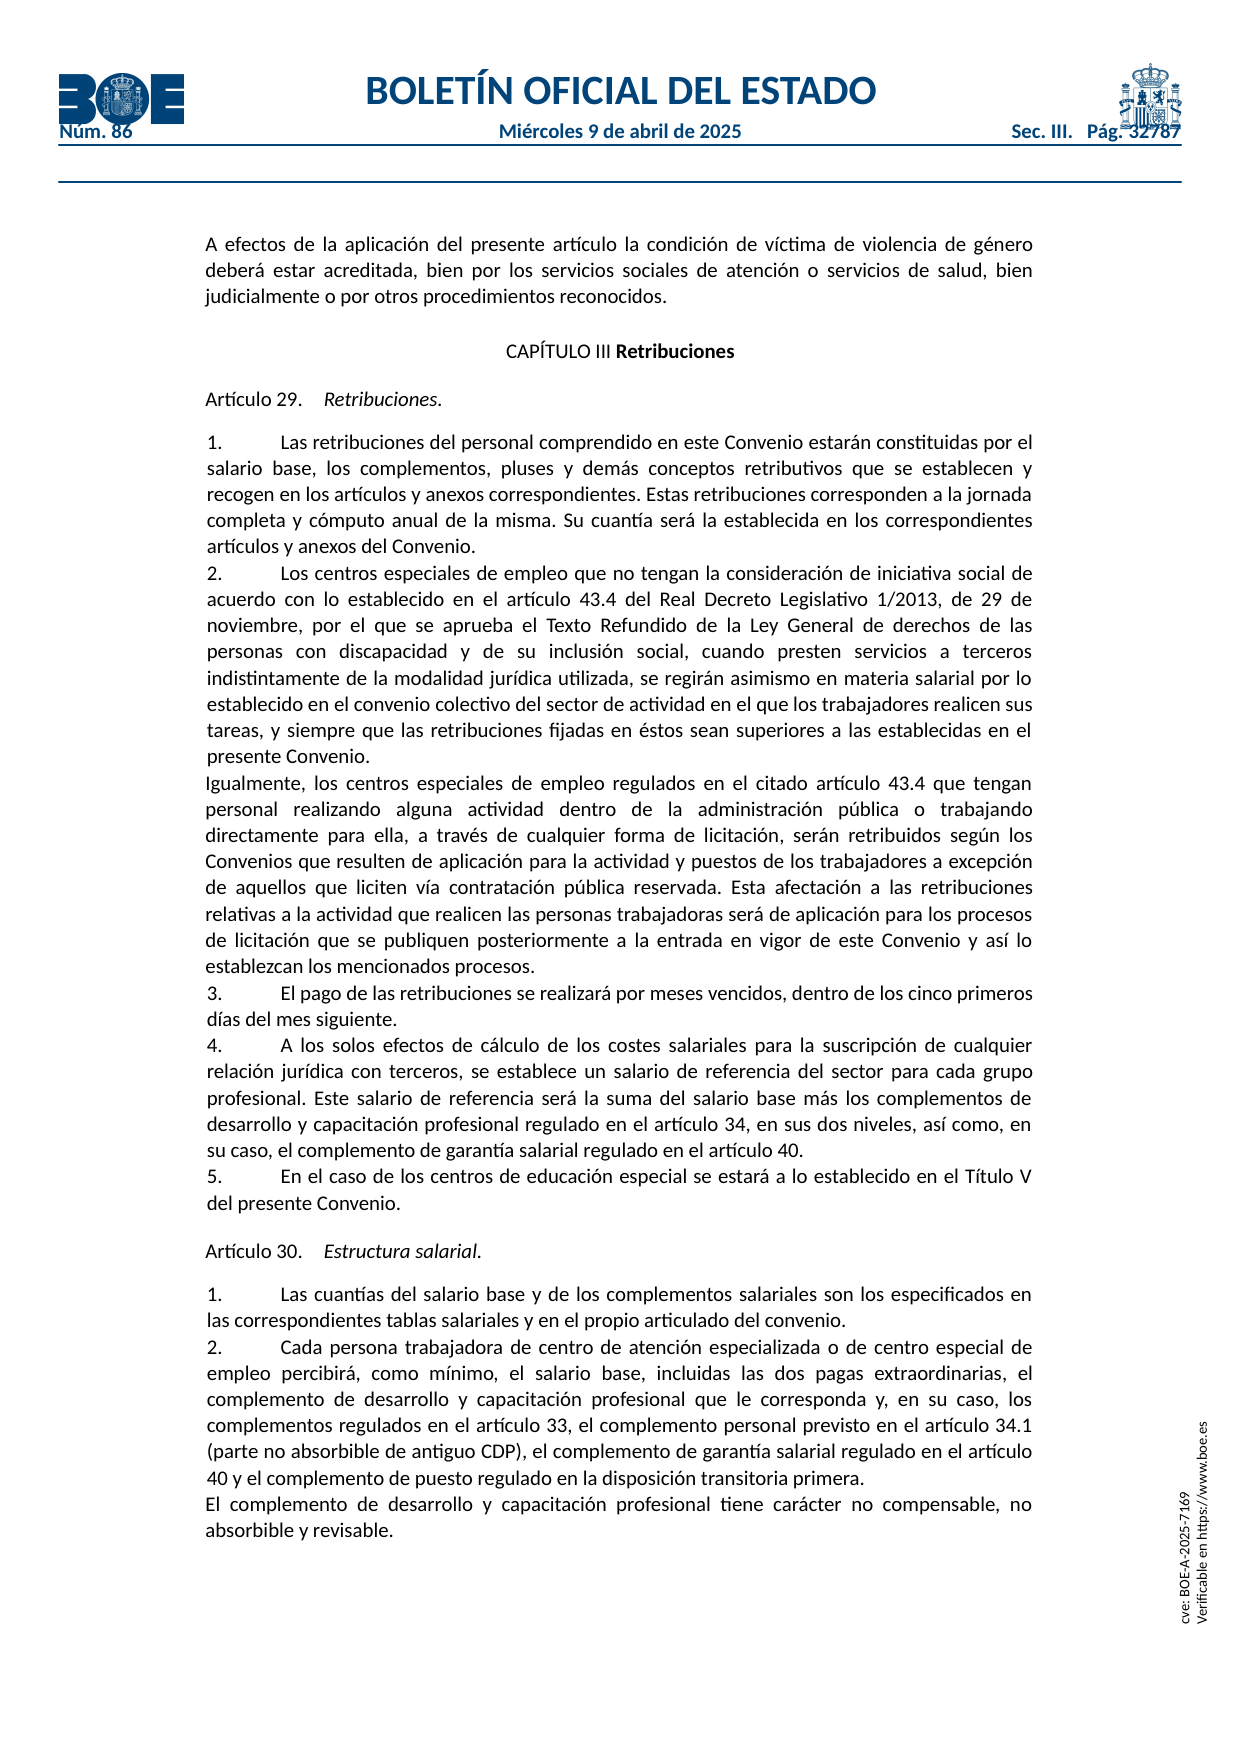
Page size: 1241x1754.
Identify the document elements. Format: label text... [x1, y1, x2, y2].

list Cada persona trabajadora de centro de atención especializada o de centro especial de empleo percibirá, como mínimo, el salario base, incluidas las dos pagas extraordinarias, el complemento de desarrollo y capacitación profesional que le corresponda y, en su caso, los complementos regulados en el artículo 33, el complemento personal previsto en el artículo 34.1 (parte no absorbible de antiguo CDP), el complemento de garantía salarial regulado en el artículo 40 y el complemento de puesto regulado en la disposición transitoria primera. [207, 1334, 1034, 1490]
text Igualmente, los centros especiales de empleo regulados en el citado artículo 43.4 que tengan personal realizando alguna actividad dentro de la administración pública o trabajando directamente para ella, a través de cualquier forma de licitación, serán retribuidos según los Convenios que resulten de aplicación para la actividad y puestos de los trabajadores a excepción de aquellos que liciten vía contratación pública reservada. Esta afectación a las retribuciones relativas a la actividad que realicen las personas trabajadoras será de aplicación para los procesos de licitación que se publiquen posteriormente a la entrada en vigor de este Convenio y así lo establezcan los mencionados procesos. [205, 770, 1034, 978]
text CAPÍTULO III Retribuciones [487, 338, 753, 363]
list El pago de las retribuciones se realizará por meses vencidos, dentro de los cinco primeros días del mes siguiente. [207, 980, 1034, 1031]
text El complemento de desarrollo y capacitación profesional tiene carácter no compensable, no absorbible y revisable. [205, 1491, 1034, 1543]
list Las cuantías del salario base y de los complementos salariales son los especificados en las correspondientes tablas salariales y en el propio articulado del convenio. [207, 1281, 1034, 1333]
list Los centros especiales de empleo que no tengan la consideración de iniciativa social de acuerdo con lo establecido en el artículo 43.4 del Real Decreto Legislativo 1/2013, de 29 de noviembre, por el que se aprueba el Texto Refundido de la Ley General de derechos de las personas con discapacidad y de su inclusión social, cuando presten servicios a terceros indistintamente de la modalidad jurídica utilizada, se regirán asimismo en materia salarial por lo establecido en el convenio colectivo del sector de actividad en el que los trabajadores realicen sus tareas, y siempre que las retribuciones fijadas en éstos sean superiores a las establecidas en el presente Convenio. [207, 560, 1034, 769]
text Artículo 30. Estructura salarial. [205, 1239, 1034, 1264]
list En el caso de los centros de educación especial se estará a lo establecido en el Título V del presente Convenio. [207, 1164, 1034, 1215]
list A los solos efectos de cálculo de los costes salariales para la suscripción de cualquier relación jurídica con terceros, se establece un salario de referencia del sector para cada grupo profesional. Este salario de referencia será la suma del salario base más los complementos de desarrollo y capacitación profesional regulado en el artículo 34, en sus dos niveles, así como, en su caso, el complemento de garantía salarial regulado en el artículo 40. [207, 1032, 1034, 1162]
text Artículo 29. Retribuciones. [205, 386, 1034, 412]
text A efectos de la aplicación del presente artículo la condición de víctima de violencia de género deberá estar acreditada, bien por los servicios sociales de atención o servicios de salud, bien judicialmente o por otros procedimientos reconocidos. [205, 231, 1034, 309]
list Las retribuciones del personal comprendido en este Convenio estarán constituidas por el salario base, los complementos, pluses y demás conceptos retributivos que se establecen y recogen en los artículos y anexos correspondientes. Estas retribuciones corresponden a la jornada completa y cómputo anual de la misma. Su cuantía será la establecida en los correspondientes artículos y anexos del Convenio. [207, 429, 1034, 559]
